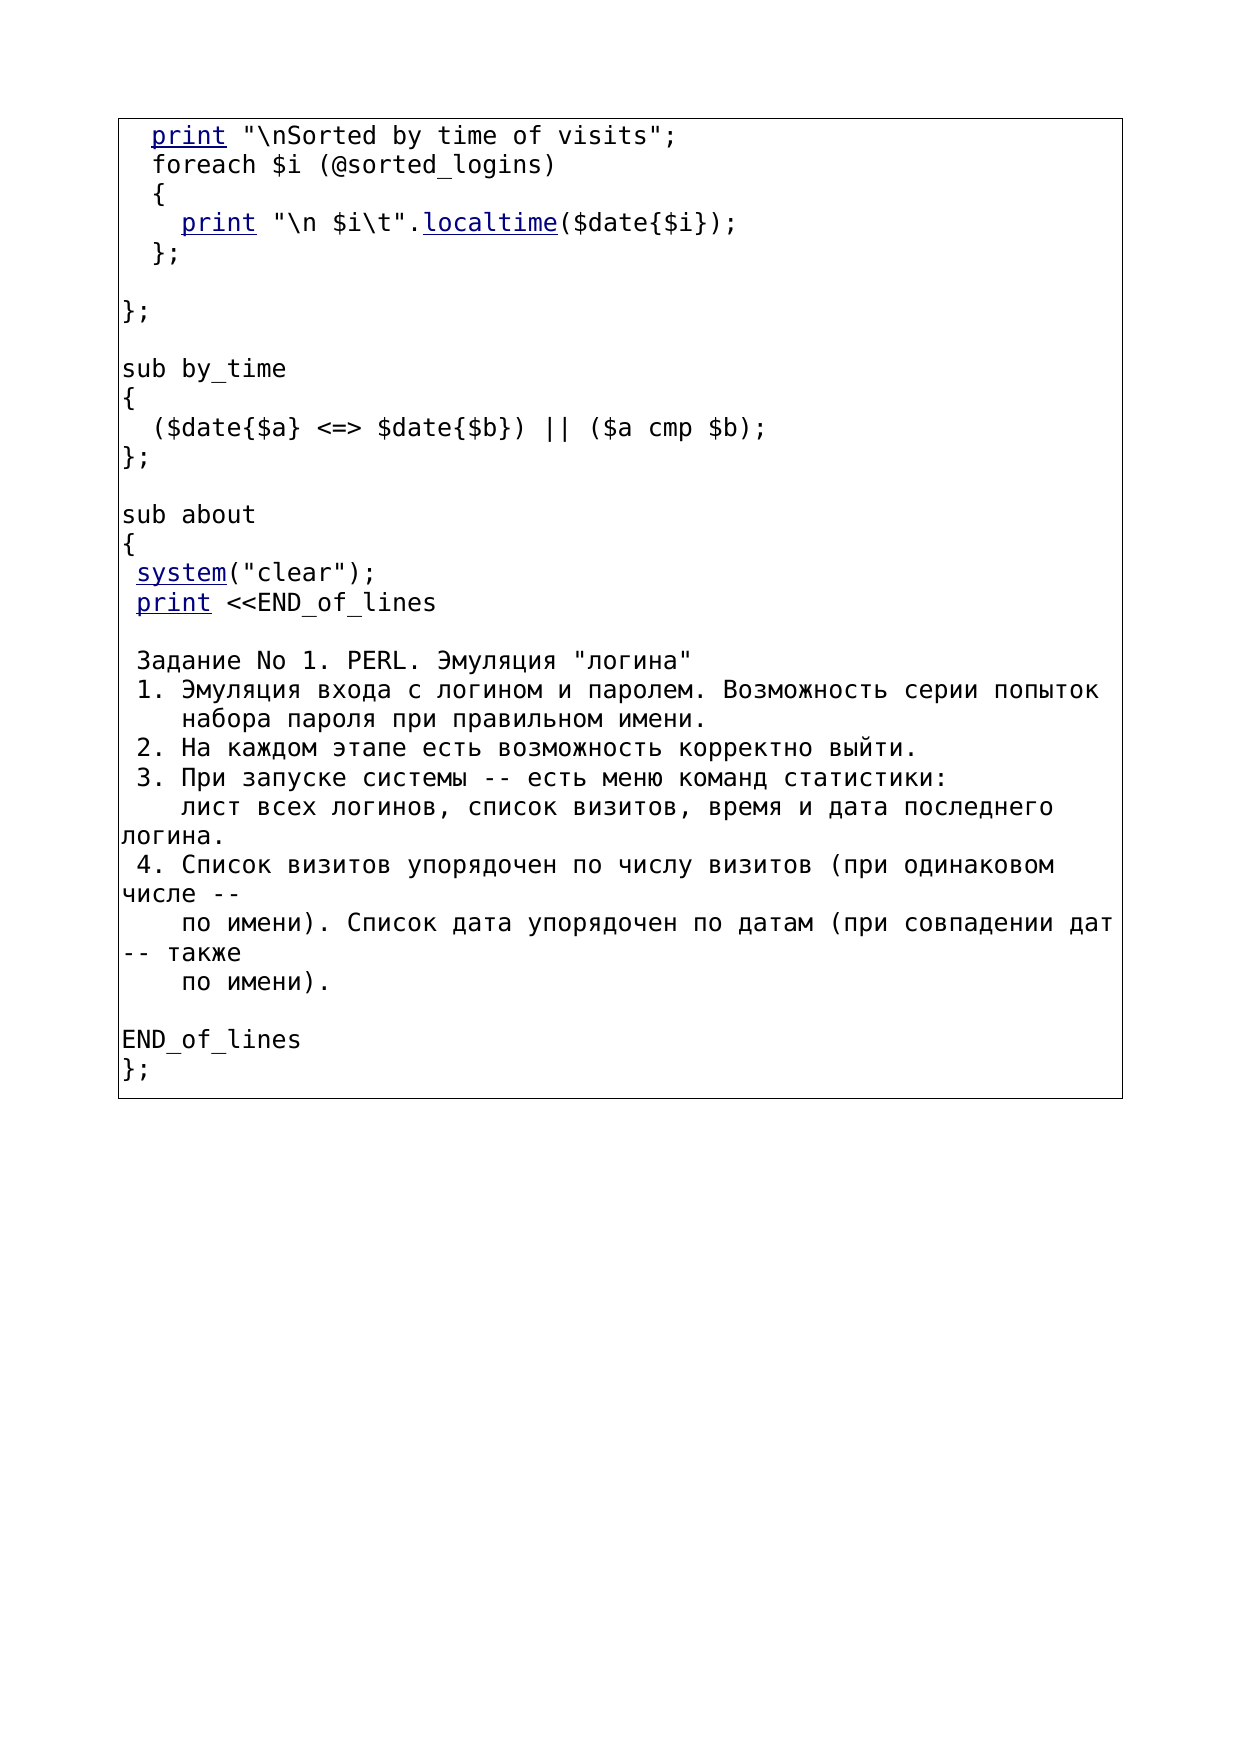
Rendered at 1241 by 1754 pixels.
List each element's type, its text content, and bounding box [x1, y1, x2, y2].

table_header print "\nSorted by time of visits"; foreach $i (@sorted_logins) { print "\n $i\t".localtime($date{$i}); }; }; sub by_time { ($date{$a} <=> $date{$b}) || ($a cmp $b); }; sub about { system("clear"); print <<END_of_lines Задание No 1. PERL. Эмуляция "логина" 1. Эмуляция входа с логином и паролем. Возможность серии попыток набора пароля при правильном имени. 2. На каждом этапе есть возможность корректно выйти. 3. При запуске системы -- есть меню команд статистики: лист всех логинов, список визитов, время и дата последнего логина. 4. Список визитов упорядочен по числу визитов (при одинаковом числе -- по имени). Список дата упорядочен по датам (при совпадении дат -- также по имени). END_of_lines }; [119, 119, 1122, 1098]
